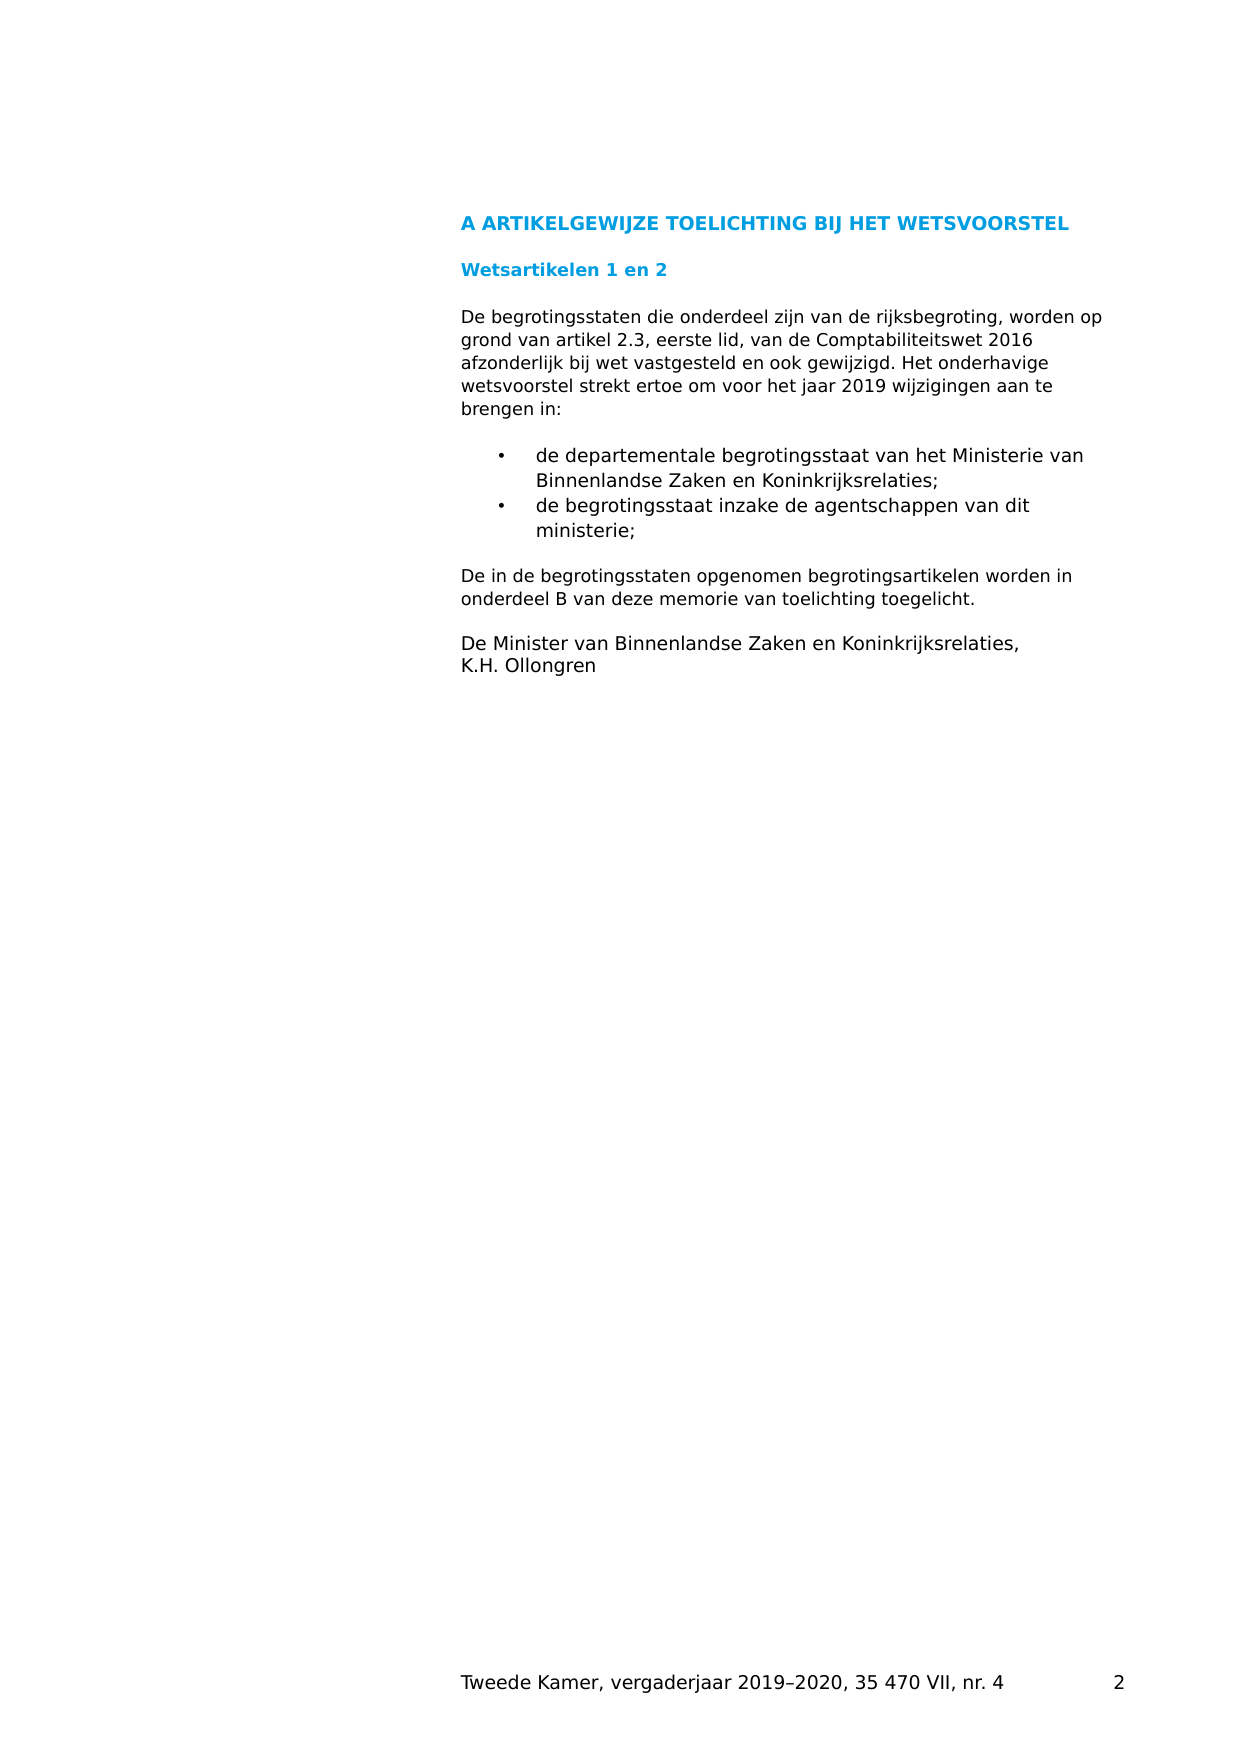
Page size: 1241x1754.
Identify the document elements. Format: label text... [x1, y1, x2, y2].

text De begrotingsstaten die onderdeel zijn van de rijksbegroting, worden op grond van artikel 2.3, eerste lid, van de Comptabiliteitswet 2016 afzonderlijk bij wet vastgesteld en ook gewijzigd. Het onderhavige wetsvoorstel strekt ertoe om voor het jaar 2019 wijzigingen aan te brengen in: [461, 305, 1125, 419]
text De Minister van Binnenlandse Zaken en Koninkrijksrelaties, [461, 633, 1125, 655]
text De in de begrotingsstaten opgenomen begrotingsartikelen worden in onderdeel B van deze memorie van toelichting toegelicht. [461, 564, 1125, 610]
list de begrotingsstaat inzake de agentschappen van dit ministerie; [498, 492, 1125, 542]
title Wetsartikelen 1 en 2 [461, 258, 1125, 281]
title A Artikelgewijze toelichting bij het wetsvoorstel [461, 213, 1125, 235]
text K.H. Ollongren [461, 655, 1125, 677]
list de departementale begrotingsstaat van het Ministerie van Binnenlandse Zaken en Koninkrijksrelaties; [498, 442, 1125, 492]
